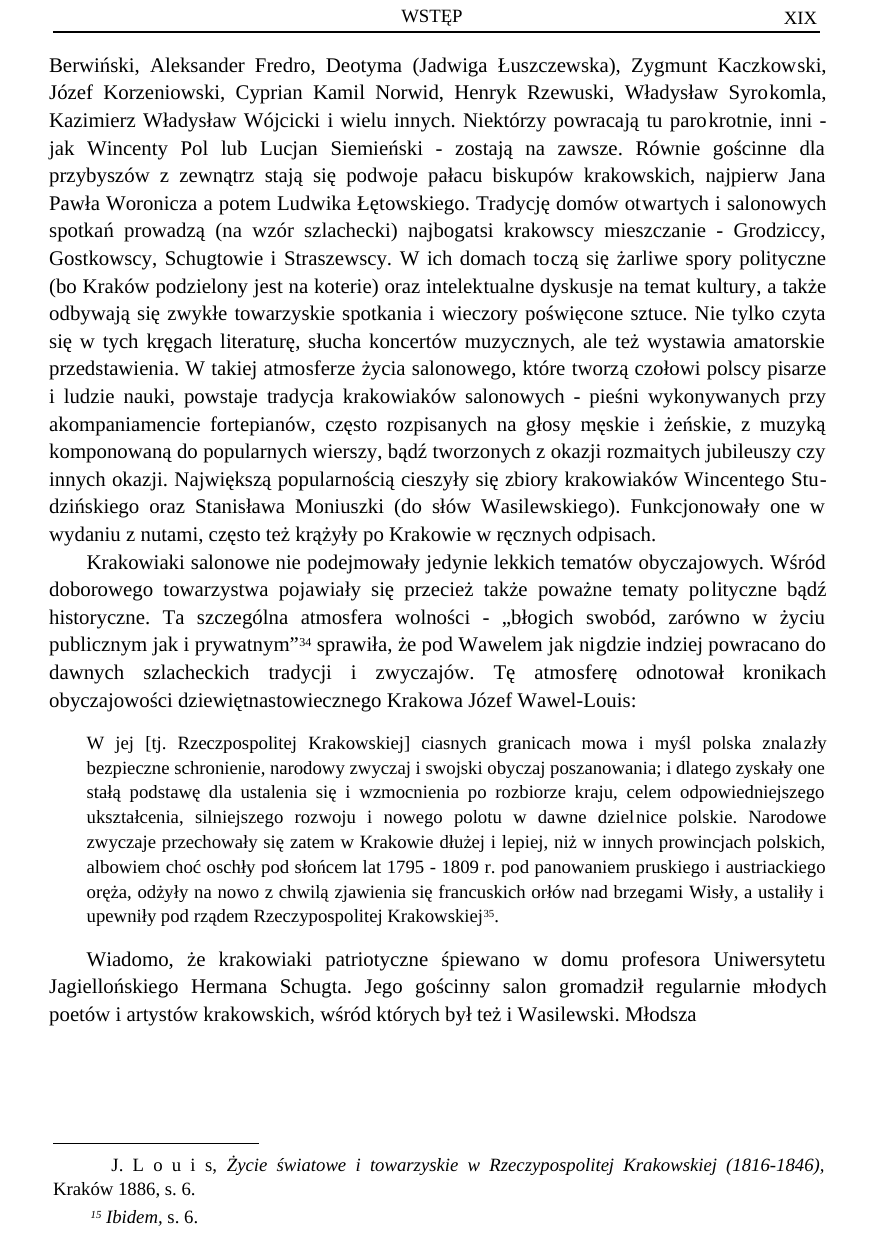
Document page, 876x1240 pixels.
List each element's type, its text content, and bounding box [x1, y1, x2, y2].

text XIX [783, 7, 823, 28]
text WSTĘP [401, 5, 469, 27]
text W jej [tj. Rzeczpospolitej Krakowskiej] ciasnych granicach mowa i myśl polska znala­zły bezpieczne schronienie, narodowy zwyczaj i swojski obyczaj poszanowania; i dlatego zyskały one stałą podstawę dla ustalenia się i wzmocnienia po rozbiorze kraju, celem odpowiedniejszego ukształcenia, silniejszego rozwoju i nowego polotu w dawne dziel­nice polskie. Narodowe zwyczaje przechowały się zatem w Krakowie dłużej i lepiej, niż w innych prowincjach polskich, albowiem choć oschły pod słońcem lat 1795 - 1809 r. pod panowaniem pruskiego i austriackiego oręża, odżyły na nowo z chwilą zjawienia się francuskich orłów nad brzegami Wisły, a ustaliły i upewniły pod rządem Rzeczypospo­litej Krakowskiej35. [86, 732, 826, 927]
text J. L o u i s, Życie światowe i towarzyskie w Rzeczypospolitej Krakowskiej (1816-1846), Kraków 1886, s. 6. [53, 1154, 825, 1199]
text 15 Ibidem, s. 6. [53, 1206, 825, 1228]
text Wiadomo, że krakowiaki patriotyczne śpiewano w domu profesora Uniwersytetu Jagiellońskiego Hermana Schugta. Jego gościnny salon gromadził regularnie mło­dych poetów i artystów krakowskich, wśród których był też i Wasilewski. Młodsza [49, 947, 826, 1026]
text Krakowiaki salonowe nie podejmowały jedynie lekkich tematów obyczajowych. Wśród doborowego towarzystwa pojawiały się przecież także poważne tematy po­lityczne bądź historyczne. Ta szczególna atmosfera wolności - „błogich swobód, zarówno w życiu publicznym jak i prywatnym”34 sprawiła, że pod Wawelem jak ni­gdzie indziej powracano do dawnych szlacheckich tradycji i zwyczajów. Tę atmo­sferę odnotował kronikach obyczajowości dziewiętnastowiecznego Krakowa Józef Wawel-Louis: [49, 549, 826, 712]
text Berwiński, Aleksander Fredro, Deotyma (Jadwiga Łuszczewska), Zygmunt Kaczkow­ski, Józef Korzeniowski, Cyprian Kamil Norwid, Henryk Rzewuski, Władysław Syro­komla, Kazimierz Władysław Wójcicki i wielu innych. Niektórzy powracają tu paro­krotnie, inni - jak Wincenty Pol lub Lucjan Siemieński - zostają na zawsze. Równie gościnne dla przybyszów z zewnątrz stają się podwoje pałacu biskupów krakowskich, najpierw Jana Pawła Woronicza a potem Ludwika Łętowskiego. Tradycję domów ot­wartych i salonowych spotkań prowadzą (na wzór szlachecki) najbogatsi krakowscy mieszczanie - Grodziccy, Gostkowscy, Schugtowie i Straszewscy. W ich domach to­czą się żarliwe spory polityczne (bo Kraków podzielony jest na koterie) oraz intelek­tualne dyskusje na temat kultury, a także odbywają się zwykłe towarzyskie spotkania i wieczory poświęcone sztuce. Nie tylko czyta się w tych kręgach literaturę, słucha koncertów muzycznych, ale też wystawia amatorskie przedstawienia. W takiej atmo­sferze życia salonowego, które tworzą czołowi polscy pisarze i ludzie nauki, powstaje tradycja krakowiaków salonowych - pieśni wykonywanych przy akompaniamencie fortepianów, często rozpisanych na głosy męskie i żeńskie, z muzyką komponowaną do popularnych wierszy, bądź tworzonych z okazji rozmaitych jubileuszy czy innych okazji. Największą popularnością cieszyły się zbiory krakowiaków Wincentego Stu­dzińskiego oraz Stanisława Moniuszki (do słów Wasilewskiego). Funkcjonowały one w wydaniu z nutami, często też krążyły po Krakowie w ręcznych odpisach. [49, 53, 826, 546]
